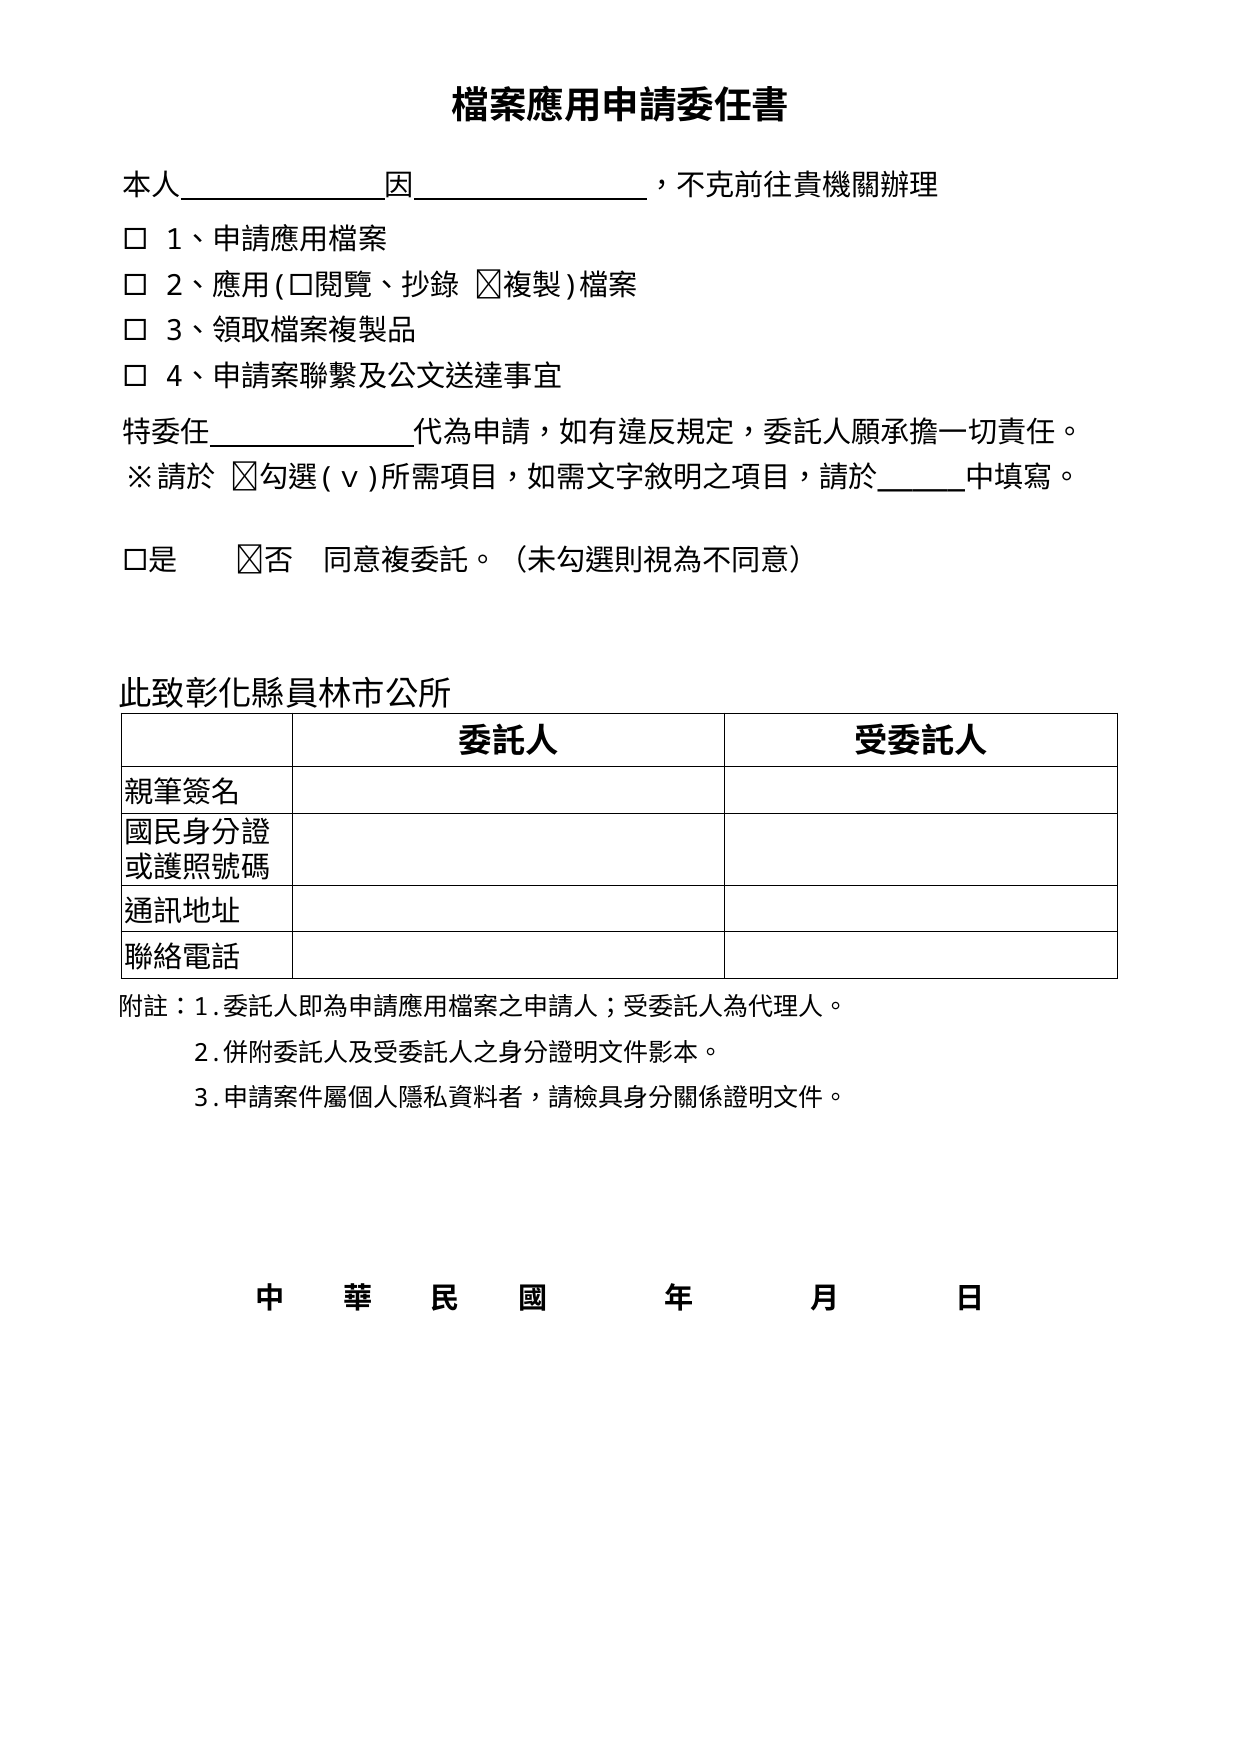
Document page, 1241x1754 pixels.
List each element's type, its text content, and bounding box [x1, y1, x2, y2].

table_header 受委託人 [725, 714, 1117, 766]
table_cell [725, 886, 1117, 931]
table_cell 國民身分證或護照號碼 [122, 814, 292, 884]
text 是 否 同意複委託。（未勾選則視為不同意） [74, 537, 1152, 579]
text 2.併附委託人及受委託人之身分證明文件影本。 [118, 1024, 1152, 1070]
table_cell [725, 767, 1117, 813]
text 此致彰化縣員林市公所 [118, 679, 1152, 712]
text  1、申請應用檔案 [74, 212, 1152, 258]
table_cell [725, 814, 1117, 884]
table_cell [293, 767, 724, 813]
text 中 華 民 國 年 月 日 [89, 1275, 1152, 1317]
text 3.申請案件屬個人隱私資料者，請檢具身分關係證明文件。 [118, 1070, 1152, 1116]
table_cell [293, 932, 724, 977]
text ※請於 勾選(ｖ)所需項目，如需文字敘明之項目，請於_____中填寫。 [74, 454, 1152, 496]
text  4、申請案聯繫及公文送達事宜 [74, 350, 1152, 396]
table_cell [293, 886, 724, 931]
table_cell [725, 932, 1117, 977]
text 附註：1.委託人即為申請應用檔案之申請人；受委託人為代理人。 [118, 978, 1152, 1024]
table_cell 通訊地址 [122, 886, 292, 931]
text  2、應用(閱覽、抄錄 複製)檔案 [74, 258, 1152, 304]
text  3、領取檔案複製品 [74, 304, 1152, 350]
table_cell [293, 814, 724, 884]
text 特委任 代為申請，如有違反規定，委託人願承擔一切責任。 [74, 396, 1152, 454]
table_cell 聯絡電話 [122, 932, 292, 977]
table_header 委託人 [293, 714, 724, 766]
text 本人 因 ，不克前往貴機關辦理 [74, 129, 1152, 212]
table_header [122, 714, 292, 766]
table_cell 親筆簽名 [122, 767, 292, 813]
text 檔案應用申請委任書 [89, 75, 1152, 129]
